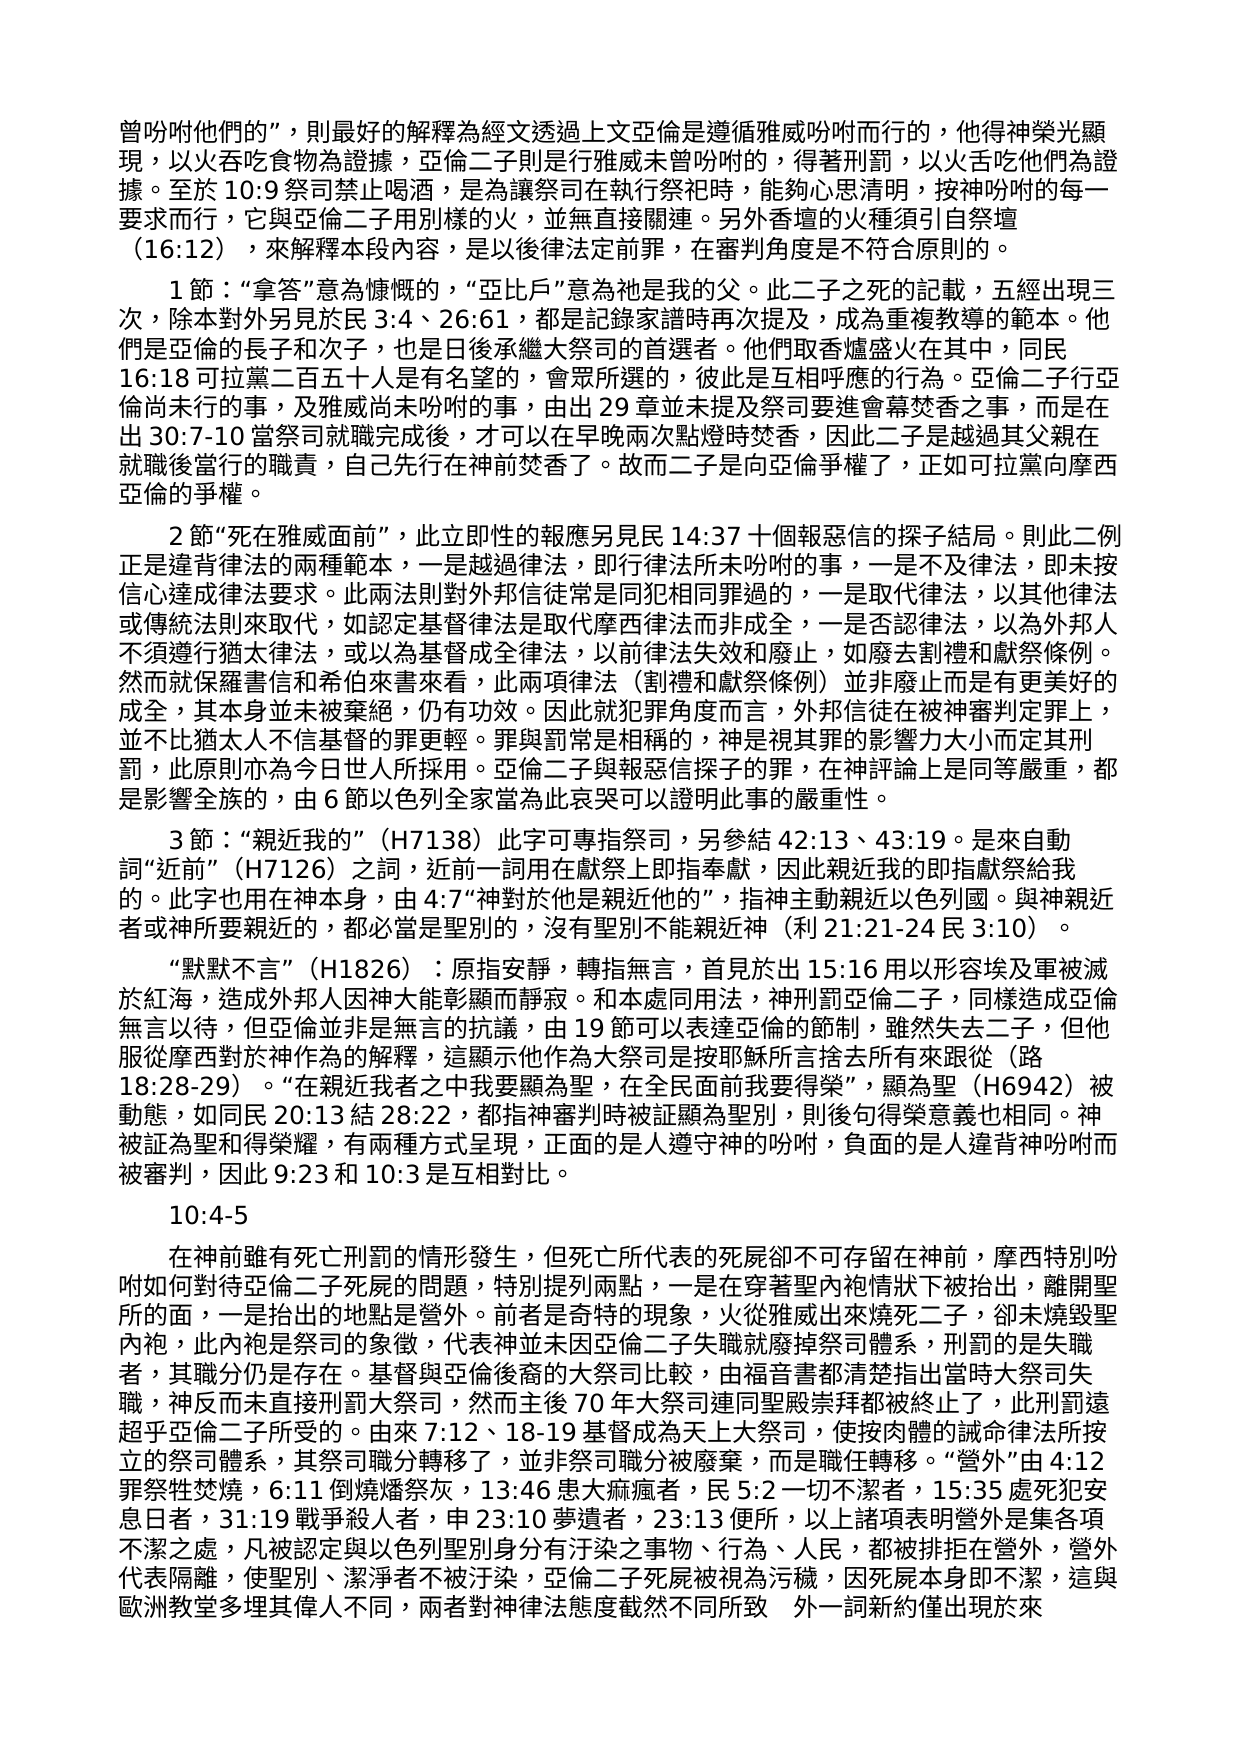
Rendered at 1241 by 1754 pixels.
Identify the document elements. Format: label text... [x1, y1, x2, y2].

text 曾吩咐他們的”，則最好的解釋為經文透過上文亞倫是遵循雅威吩咐而行的，他得神榮光顯現，以火吞吃食物為證據，亞倫二子則是行雅威未曾吩咐的，得著刑罰，以火舌吃他們為證據。至於10:9祭司禁止喝酒，是為讓祭司在執行祭祀時，能夠心思清明，按神吩咐的每一要求而行，它與亞倫二子用別樣的火，並無直接關連。另外香壇的火種須引自祭壇（16:12），來解釋本段內容，是以後律法定前罪，在審判角度是不符合原則的。 [118, 118, 1122, 264]
text 10:4-5 [118, 1201, 1122, 1231]
text 1節：“拿答”意為慷慨的，“亞比戶”意為祂是我的父。此二子之死的記載，五經出現三次，除本對外另見於民3:4、26:61，都是記錄家譜時再次提及，成為重複教導的範本。他們是亞倫的長子和次子，也是日後承繼大祭司的首選者。他們取香爐盛火在其中，同民16:18可拉黨二百五十人是有名望的，會眾所選的，彼此是互相呼應的行為。亞倫二子行亞倫尚未行的事，及雅威尚未吩咐的事，由出29章並未提及祭司要進會幕焚香之事，而是在出30:7-10當祭司就職完成後，才可以在早晚兩次點燈時焚香，因此二子是越過其父親在就職後當行的職責，自己先行在神前焚香了。故而二子是向亞倫爭權了，正如可拉黨向摩西亞倫的爭權。 [118, 276, 1122, 510]
text 3節：“親近我的”（H7138）此字可專指祭司，另參結42:13、43:19。是來自動詞“近前”（H7126）之詞，近前一詞用在獻祭上即指奉獻，因此親近我的即指獻祭給我的。此字也用在神本身，由4:7“神對於他是親近他的”，指神主動親近以色列國。與神親近者或神所要親近的，都必當是聖別的，沒有聖別不能親近神（利21:21-24民3:10）。 [118, 826, 1122, 943]
text “默默不言”（H1826）：原指安靜，轉指無言，首見於出15:16用以形容埃及軍被滅於紅海，造成外邦人因神大能彰顯而靜寂。和本處同用法，神刑罰亞倫二子，同樣造成亞倫無言以待，但亞倫並非是無言的抗議，由19節可以表達亞倫的節制，雖然失去二子，但他服從摩西對於神作為的解釋，這顯示他作為大祭司是按耶穌所言捨去所有來跟從（路18:28-29）。“在親近我者之中我要顯為聖，在全民面前我要得榮”，顯為聖（H6942）被動態，如同民20:13結28:22，都指神審判時被証顯為聖別，則後句得榮意義也相同。神被証為聖和得榮耀，有兩種方式呈現，正面的是人遵守神的吩咐，負面的是人違背神吩咐而被審判，因此9:23和10:3是互相對比。 [118, 956, 1122, 1189]
text 在神前雖有死亡刑罰的情形發生，但死亡所代表的死屍卻不可存留在神前，摩西特別吩咐如何對待亞倫二子死屍的問題，特別提列兩點，一是在穿著聖內袍情狀下被抬出，離開聖所的面，一是抬出的地點是營外。前者是奇特的現象，火從雅威出來燒死二子，卻未燒毀聖內袍，此內袍是祭司的象徵，代表神並未因亞倫二子失職就廢掉祭司體系，刑罰的是失職者，其職分仍是存在。基督與亞倫後裔的大祭司比較，由福音書都清楚指出當時大祭司失職，神反而未直接刑罰大祭司，然而主後70年大祭司連同聖殿崇拜都被終止了，此刑罰遠超乎亞倫二子所受的。由來7:12、18-19基督成為天上大祭司，使按肉體的誡命律法所按立的祭司體系，其祭司職分轉移了，並非祭司職分被廢棄，而是職任轉移。“營外”由4:12罪祭牲焚燒，6:11倒燒燔祭灰，13:46患大痲瘋者，民5:2一切不潔者，15:35處死犯安息日者，31:19戰爭殺人者，申23:10夢遺者，23:13便所，以上諸項表明營外是集各項不潔之處，凡被認定與以色列聖別身分有汙染之事物、行為、人民，都被排拒在營外，營外代表隔離，使聖別、潔淨者不被汙染，亞倫二子死屍被視為污穢，因死屍本身即不潔，這與歐洲教堂多埋其偉人不同，兩者對神律法態度截然不同所致 外一詞新約僅出現於來13:13，是一轉喻用法，指當時外邦信徒和猶太歸信者，被猶太人視為非我族類而排斥之意。 [118, 1243, 1122, 1622]
text 2節“死在雅威面前”，此立即性的報應另見民14:37十個報惡信的探子結局。則此二例正是違背律法的兩種範本，一是越過律法，即行律法所未吩咐的事，一是不及律法，即未按信心達成律法要求。此兩法則對外邦信徒常是同犯相同罪過的，一是取代律法，以其他律法或傳統法則來取代，如認定基督律法是取代摩西律法而非成全，一是否認律法，以為外邦人不須遵行猶太律法，或以為基督成全律法，以前律法失效和廢止，如廢去割禮和獻祭條例。然而就保羅書信和希伯來書來看，此兩項律法（割禮和獻祭條例）並非廢止而是有更美好的成全，其本身並未被棄絕，仍有功效。因此就犯罪角度而言，外邦信徒在被神審判定罪上，並不比猶太人不信基督的罪更輕。罪與罰常是相稱的，神是視其罪的影響力大小而定其刑罰，此原則亦為今日世人所採用。亞倫二子與報惡信探子的罪，在神評論上是同等嚴重，都是影響全族的，由6節以色列全家當為此哀哭可以證明此事的嚴重性。 [118, 522, 1122, 814]
